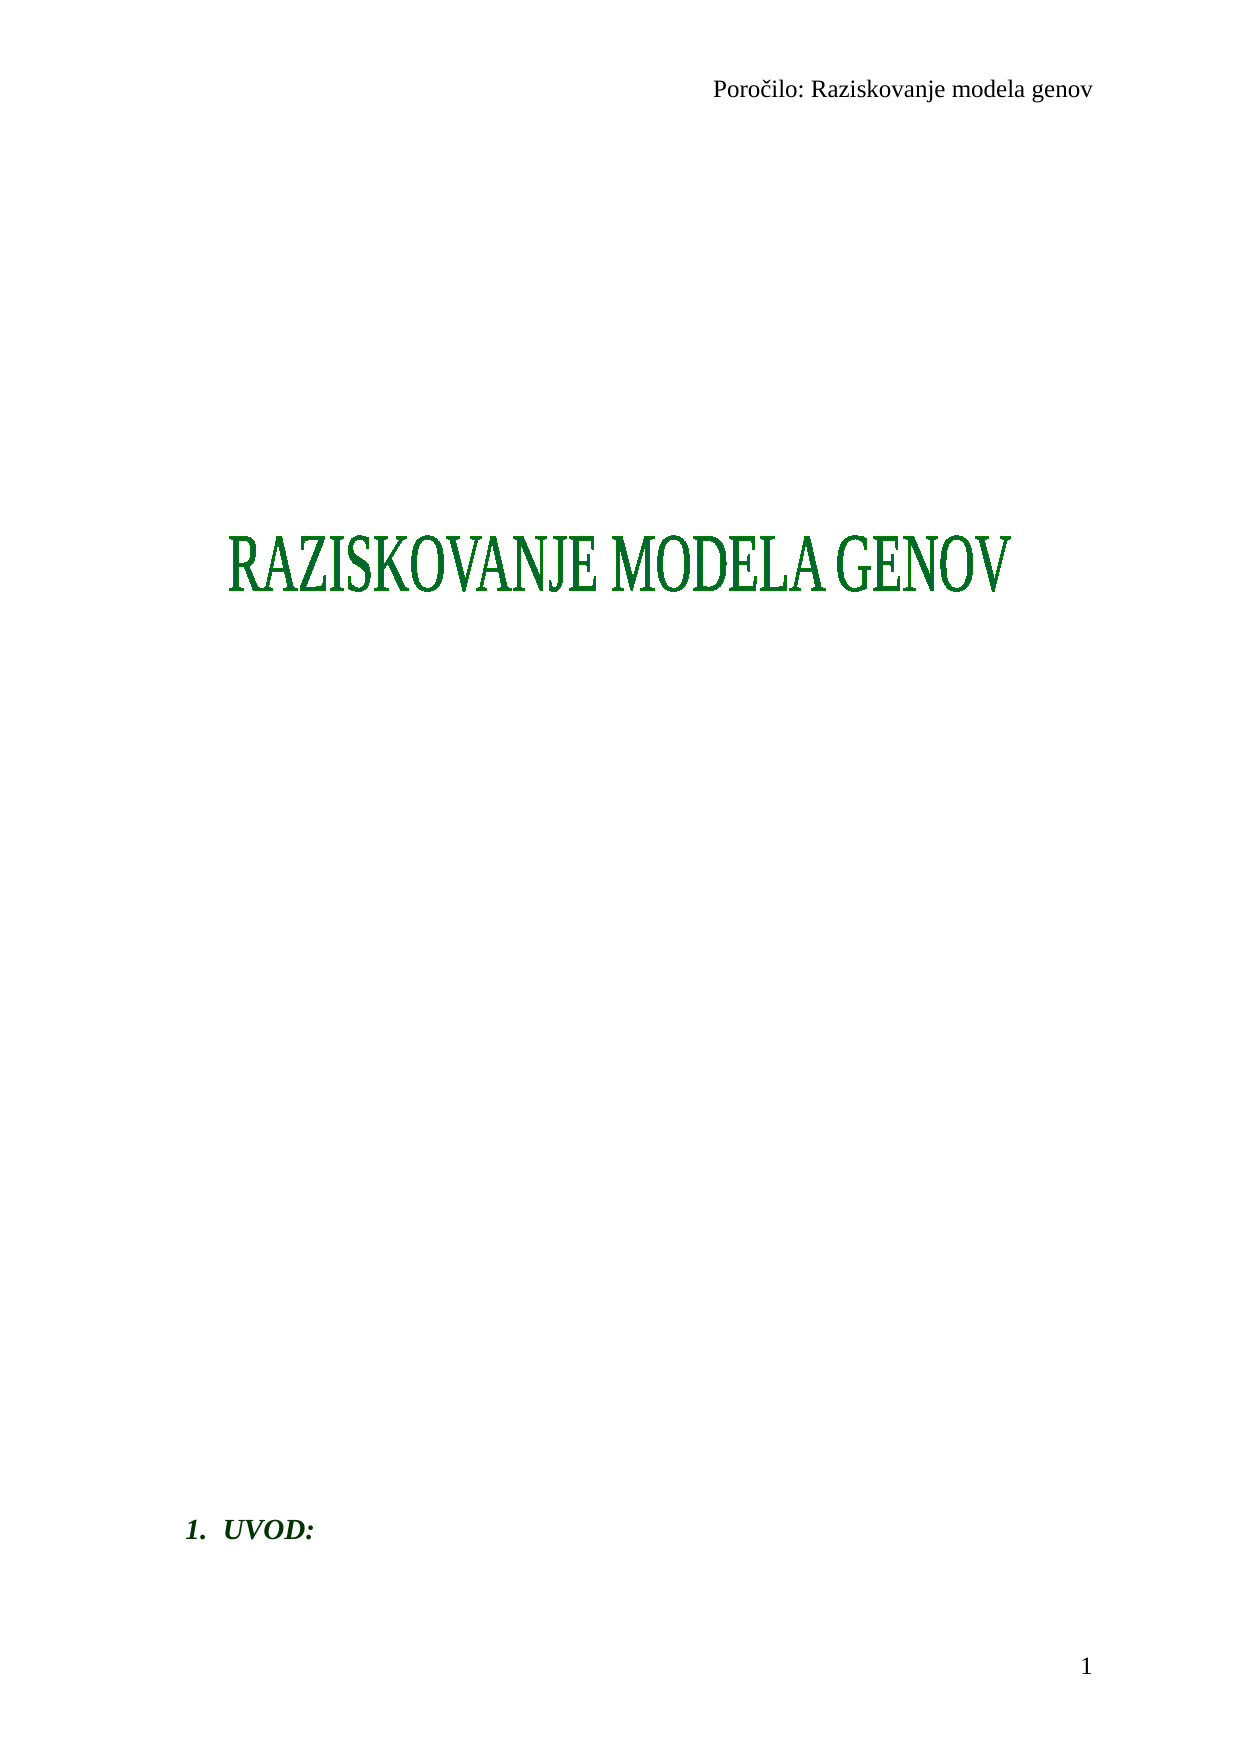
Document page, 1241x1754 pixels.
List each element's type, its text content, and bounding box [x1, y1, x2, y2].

list UVOD: [185, 1512, 1093, 1546]
